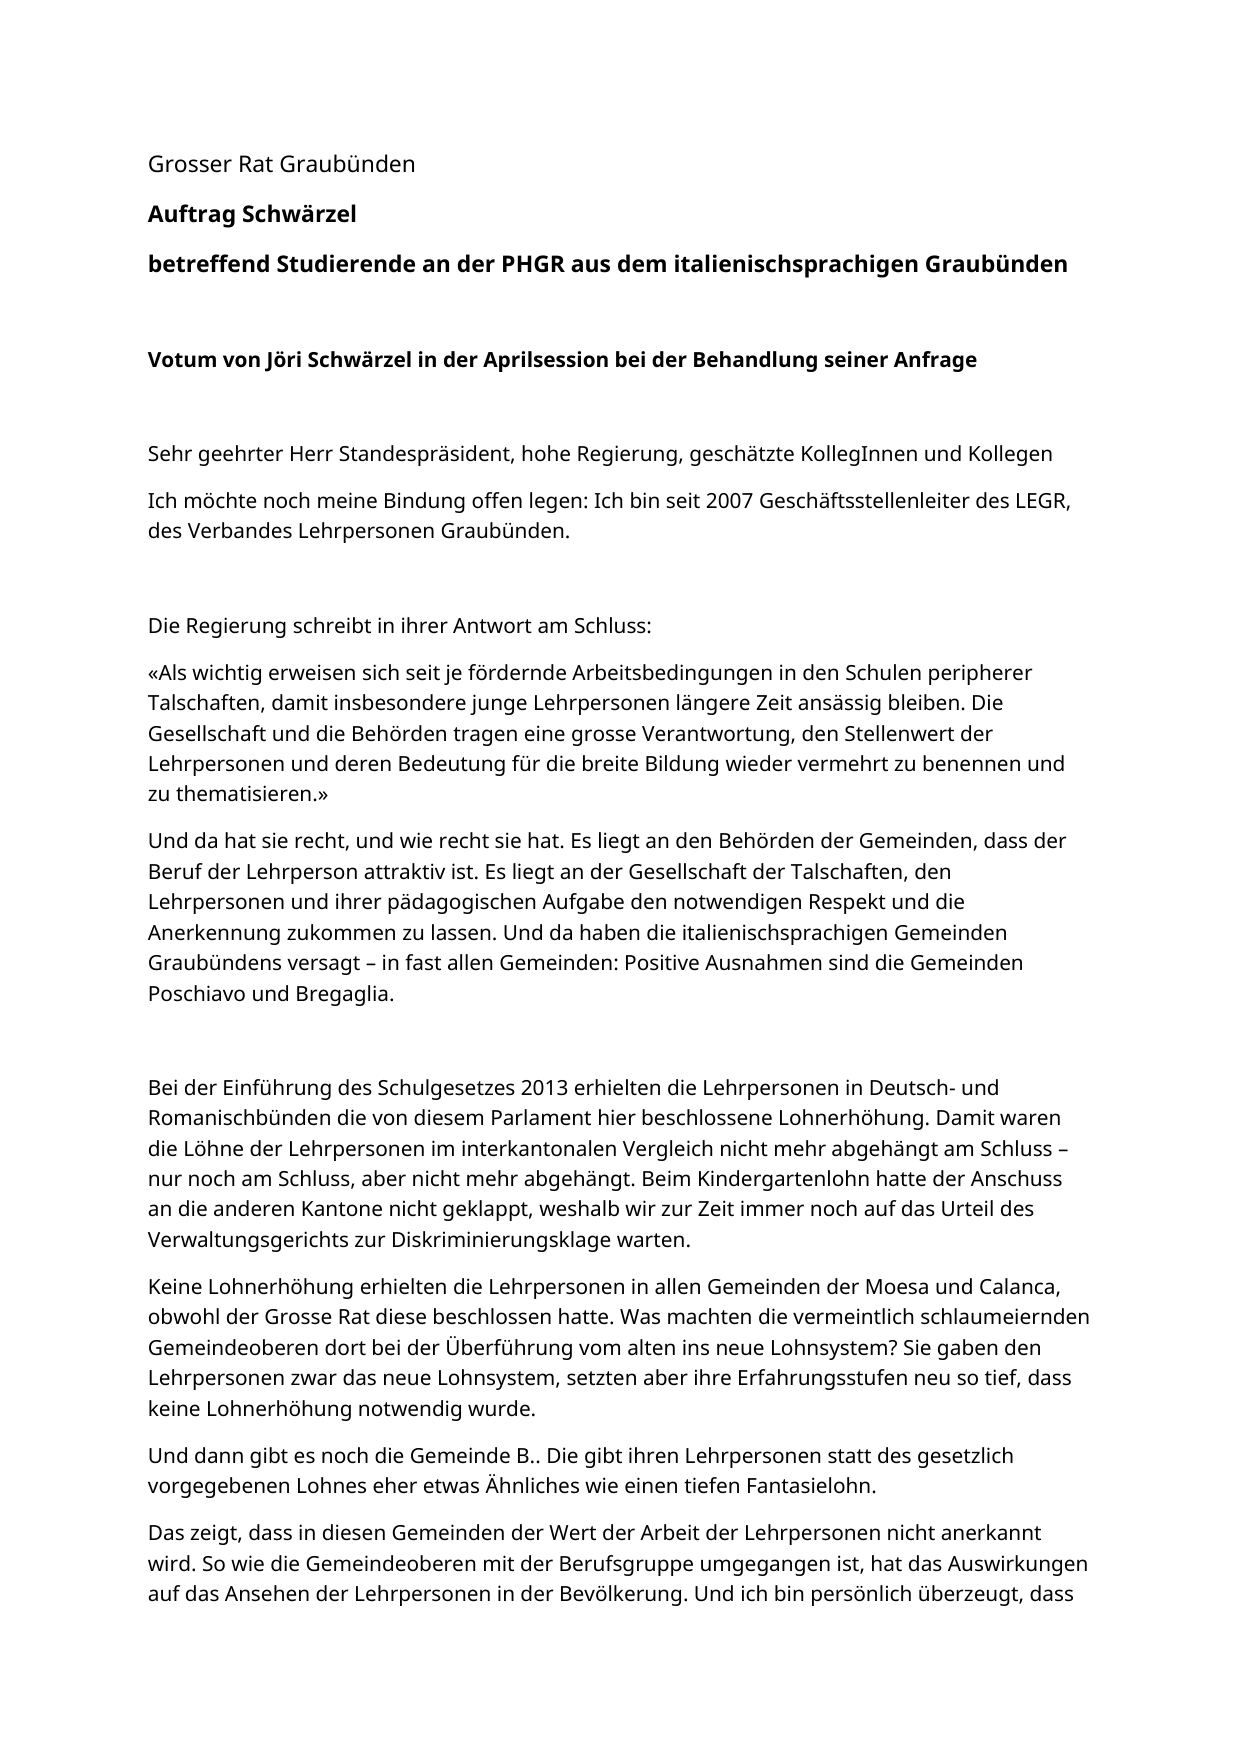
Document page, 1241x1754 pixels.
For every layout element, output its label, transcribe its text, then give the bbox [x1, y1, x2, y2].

text Sehr geehrter Herr Standespräsident, hohe Regierung, geschätzte KollegInnen und Kollegen [148, 439, 1093, 468]
text Auftrag Schwärzel [148, 198, 1093, 229]
text Und dann gibt es noch die Gemeinde B.. Die gibt ihren Lehrpersonen statt des gesetzlich vorgegebenen Lohnes eher etwas Ähnliches wie einen tiefen Fantasielohn. [148, 1441, 1093, 1500]
text Votum von Jöri Schwärzel in der Aprilsession bei der Behandlung seiner Anfrage [148, 345, 1093, 373]
text Grosser Rat Graubünden [148, 148, 1093, 179]
text Ich möchte noch meine Bindung offen legen: Ich bin seit 2007 Geschäftsstellenleiter des LEGR, des Verbandes Lehrpersonen Graubünden. [148, 486, 1093, 545]
text betreffend Studierende an der PHGR aus dem italienischsprachigen Graubünden [148, 248, 1093, 279]
text «Als wichtig erweisen sich seit je fördernde Arbeitsbedingungen in den Schulen peripherer Talschaften, damit insbesondere junge Lehrpersonen längere Zeit ansässig bleiben. Die Gesellschaft und die Behörden tragen eine grosse Verantwortung, den Stellenwert der Lehrpersonen und deren Bedeutung für die breite Bildung wieder vermehrt zu benennen und zu thematisieren.» [148, 658, 1093, 808]
text Und da hat sie recht, und wie recht sie hat. Es liegt an den Behörden der Gemeinden, dass der Beruf der Lehrperson attraktiv ist. Es liegt an der Gesellschaft der Talschaften, den Lehrpersonen und ihrer pädagogischen Aufgabe den notwendigen Respekt und die Anerkennung zukommen zu lassen. Und da haben die italienischsprachigen Gemeinden Graubündens versagt – in fast allen Gemeinden: Positive Ausnahmen sind die Gemeinden Poschiavo und Bregaglia. [148, 827, 1093, 1007]
text Die Regierung schreibt in ihrer Antwort am Schluss: [148, 611, 1093, 639]
text Das zeigt, dass in diesen Gemeinden der Wert der Arbeit der Lehrpersonen nicht anerkannt wird. So wie die Gemeindeoberen mit der Berufsgruppe umgegangen ist, hat das Auswirkungen auf das Ansehen der Lehrpersonen in der Bevölkerung. Und ich bin persönlich überzeugt, dass [148, 1518, 1093, 1608]
text Bei der Einführung des Schulgesetzes 2013 erhielten die Lehrpersonen in Deutsch- und Romanischbünden die von diesem Parlament hier beschlossene Lohnerhöhung. Damit waren die Löhne der Lehrpersonen im interkantonalen Vergleich nicht mehr abgehängt am Schluss – nur noch am Schluss, aber nicht mehr abgehängt. Beim Kindergartenlohn hatte der Anschuss an die anderen Kantone nicht geklappt, weshalb wir zur Zeit immer noch auf das Urteil des Verwaltungsgerichts zur Diskriminierungsklage warten. [148, 1073, 1093, 1253]
text Keine Lohnerhöhung erhielten die Lehrpersonen in allen Gemeinden der Moesa und Calanca, obwohl der Grosse Rat diese beschlossen hatte. Was machten die vermeintlich schlaumeiernden Gemeindeoberen dort bei der Überführung vom alten ins neue Lohnsystem? Sie gaben den Lehrpersonen zwar das neue Lohnsystem, setzten aber ihre Erfahrungsstufen neu so tief, dass keine Lohnerhöhung notwendig wurde. [148, 1272, 1093, 1422]
